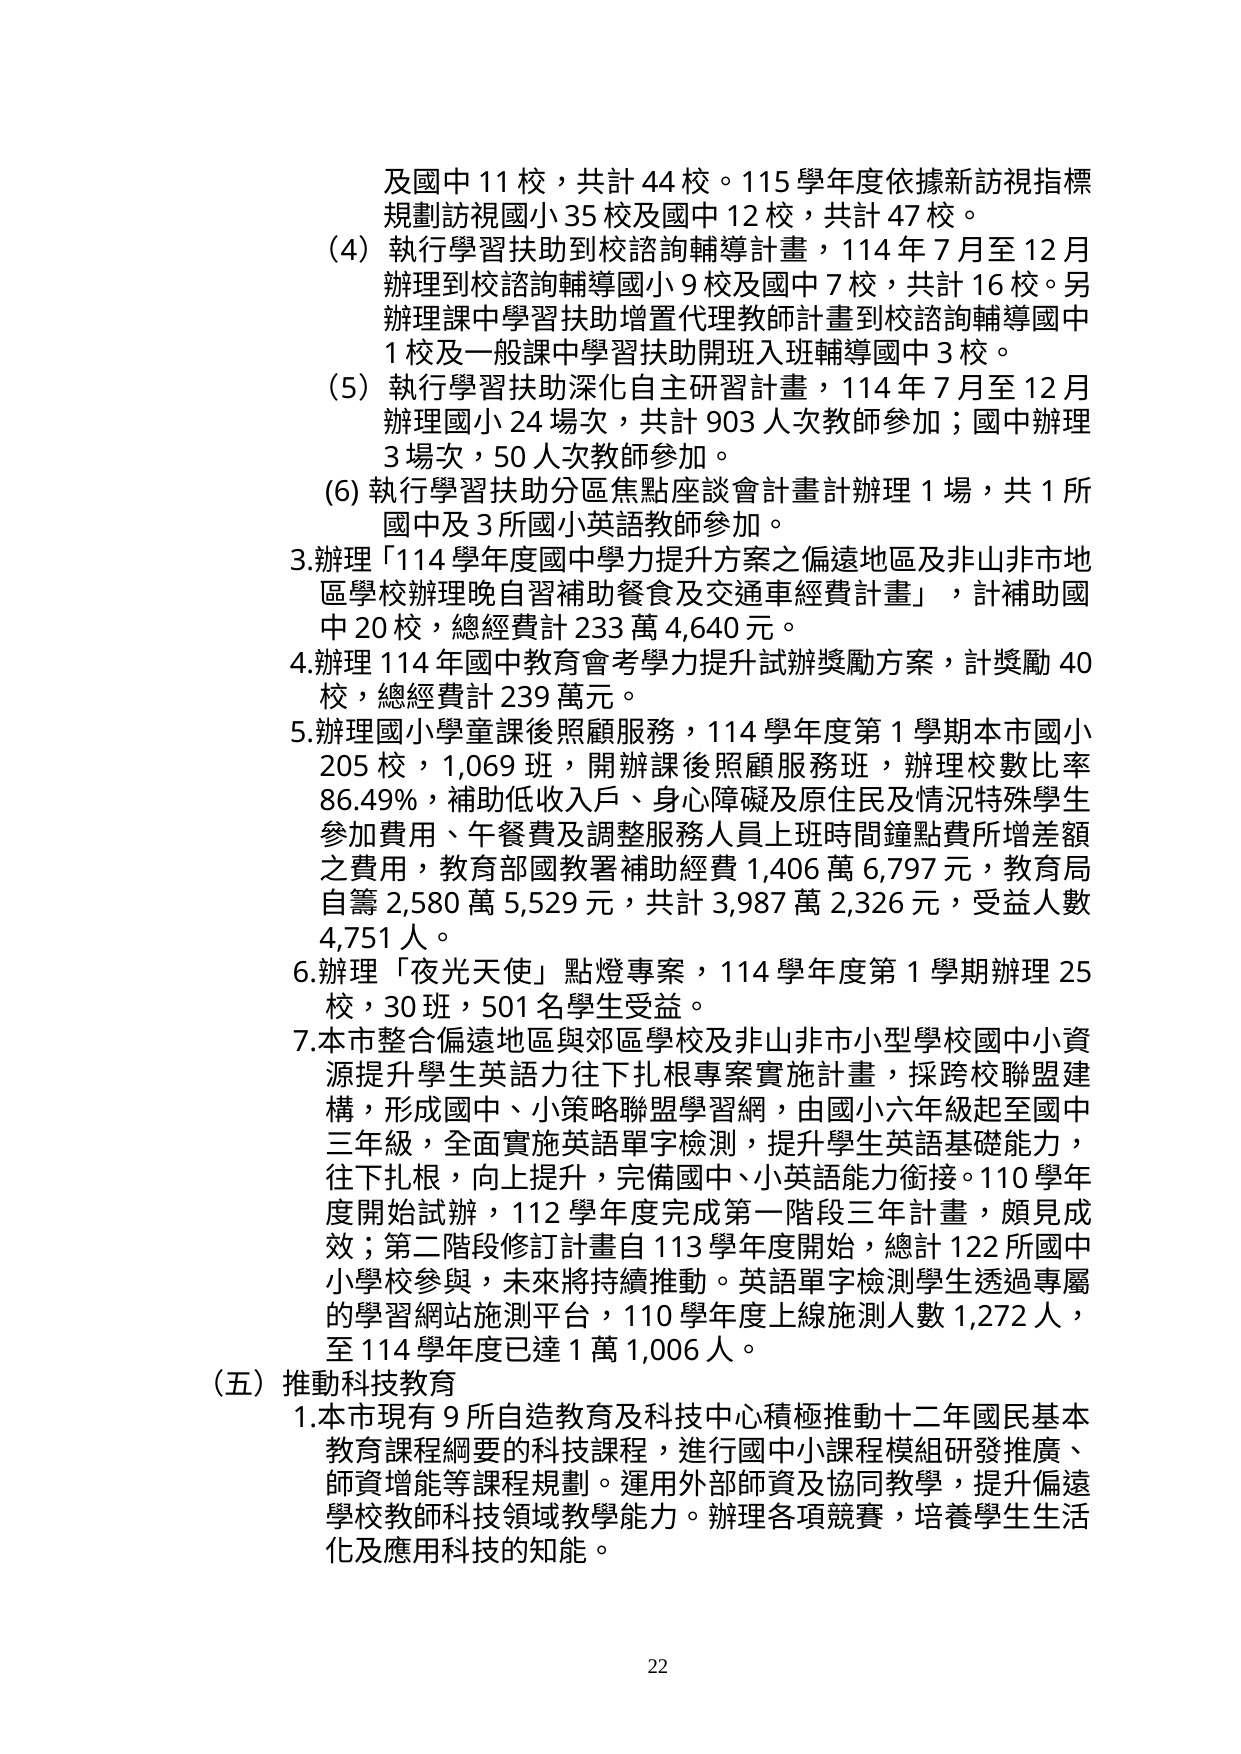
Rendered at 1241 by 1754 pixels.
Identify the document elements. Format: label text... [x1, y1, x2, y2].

text 6.辦理「夜光天使」點燈專案，114學年度第1學期辦理25校，30班，501名學生受益。 [292, 955, 1092, 1024]
text 1.本市現有9所自造教育及科技中心積極推動十二年國民基本教育課程綱要的科技課程，進行國中小課程模組研發推廣、師資增能等課程規劃。運用外部師資及協同教學，提升偏遠學校教師科技領域教學能力。辦理各項競賽，培養學生生活化及應用科技的知能。 [292, 1401, 1092, 1568]
text 5.辦理國小學童課後照顧服務，114學年度第1學期本市國小205校，1,069班，開辦課後照顧服務班，辦理校數比率86.49%，補助低收入戶、身心障礙及原住民及情況特殊學生參加費用、午餐費及調整服務人員上班時間鐘點費所增差額之費用，教育部國教署補助經費1,406萬6,797元，教育局自籌2,580萬5,529元，共計3,987萬2,326元，受益人數4,751人。 [289, 714, 1092, 955]
text （5）執行學習扶助深化自主研習計畫，114年7月至12月辦理國小24場次，共計903人次教師參加；國中辦理3場次，50人次教師參加。 [310, 371, 1092, 474]
text （4）執行學習扶助到校諮詢輔導計畫，114年7月至12月辦理到校諮詢輔導國小9校及國中7校，共計16校。另辦理課中學習扶助增置代理教師計畫到校諮詢輔導國中1校及一般課中學習扶助開班入班輔導國中3校。 [310, 233, 1092, 371]
text 3.辦理「114學年度國中學力提升方案之偏遠地區及非山非市地區學校辦理晚自習補助餐食及交通車經費計畫」，計補助國中20校，總經費計233萬4,640元。 [289, 543, 1092, 646]
text （五）推動科技教育 [195, 1368, 1092, 1401]
text (6) 執行學習扶助分區焦點座談會計畫計辦理1場，共1所國中及3所國小英語教師參加。 [325, 474, 1092, 543]
text 7.本市整合偏遠地區與郊區學校及非山非市小型學校國中小資源提升學生英語力往下扎根專案實施計畫，採跨校聯盟建構，形成國中、小策略聯盟學習網，由國小六年級起至國中三年級，全面實施英語單字檢測，提升學生英語基礎能力，往下扎根，向上提升，完備國中、小英語能力銜接。110學年度開始試辦，112學年度完成第一階段三年計畫，頗見成效；第二階段修訂計畫自113學年度開始，總計122所國中小學校參與，未來將持續推動。英語單字檢測學生透過專屬的學習網站施測平台，110學年度上線施測人數1,272人，至114學年度已達1萬1,006人。 [292, 1024, 1092, 1368]
text 4.辦理114年國中教育會考學力提升試辦獎勵方案，計獎勵40校，總經費計239萬元。 [289, 646, 1092, 714]
text 及國中11校，共計44校。115學年度依據新訪視指標規劃訪視國小35校及國中12校，共計47校。 [310, 164, 1092, 233]
